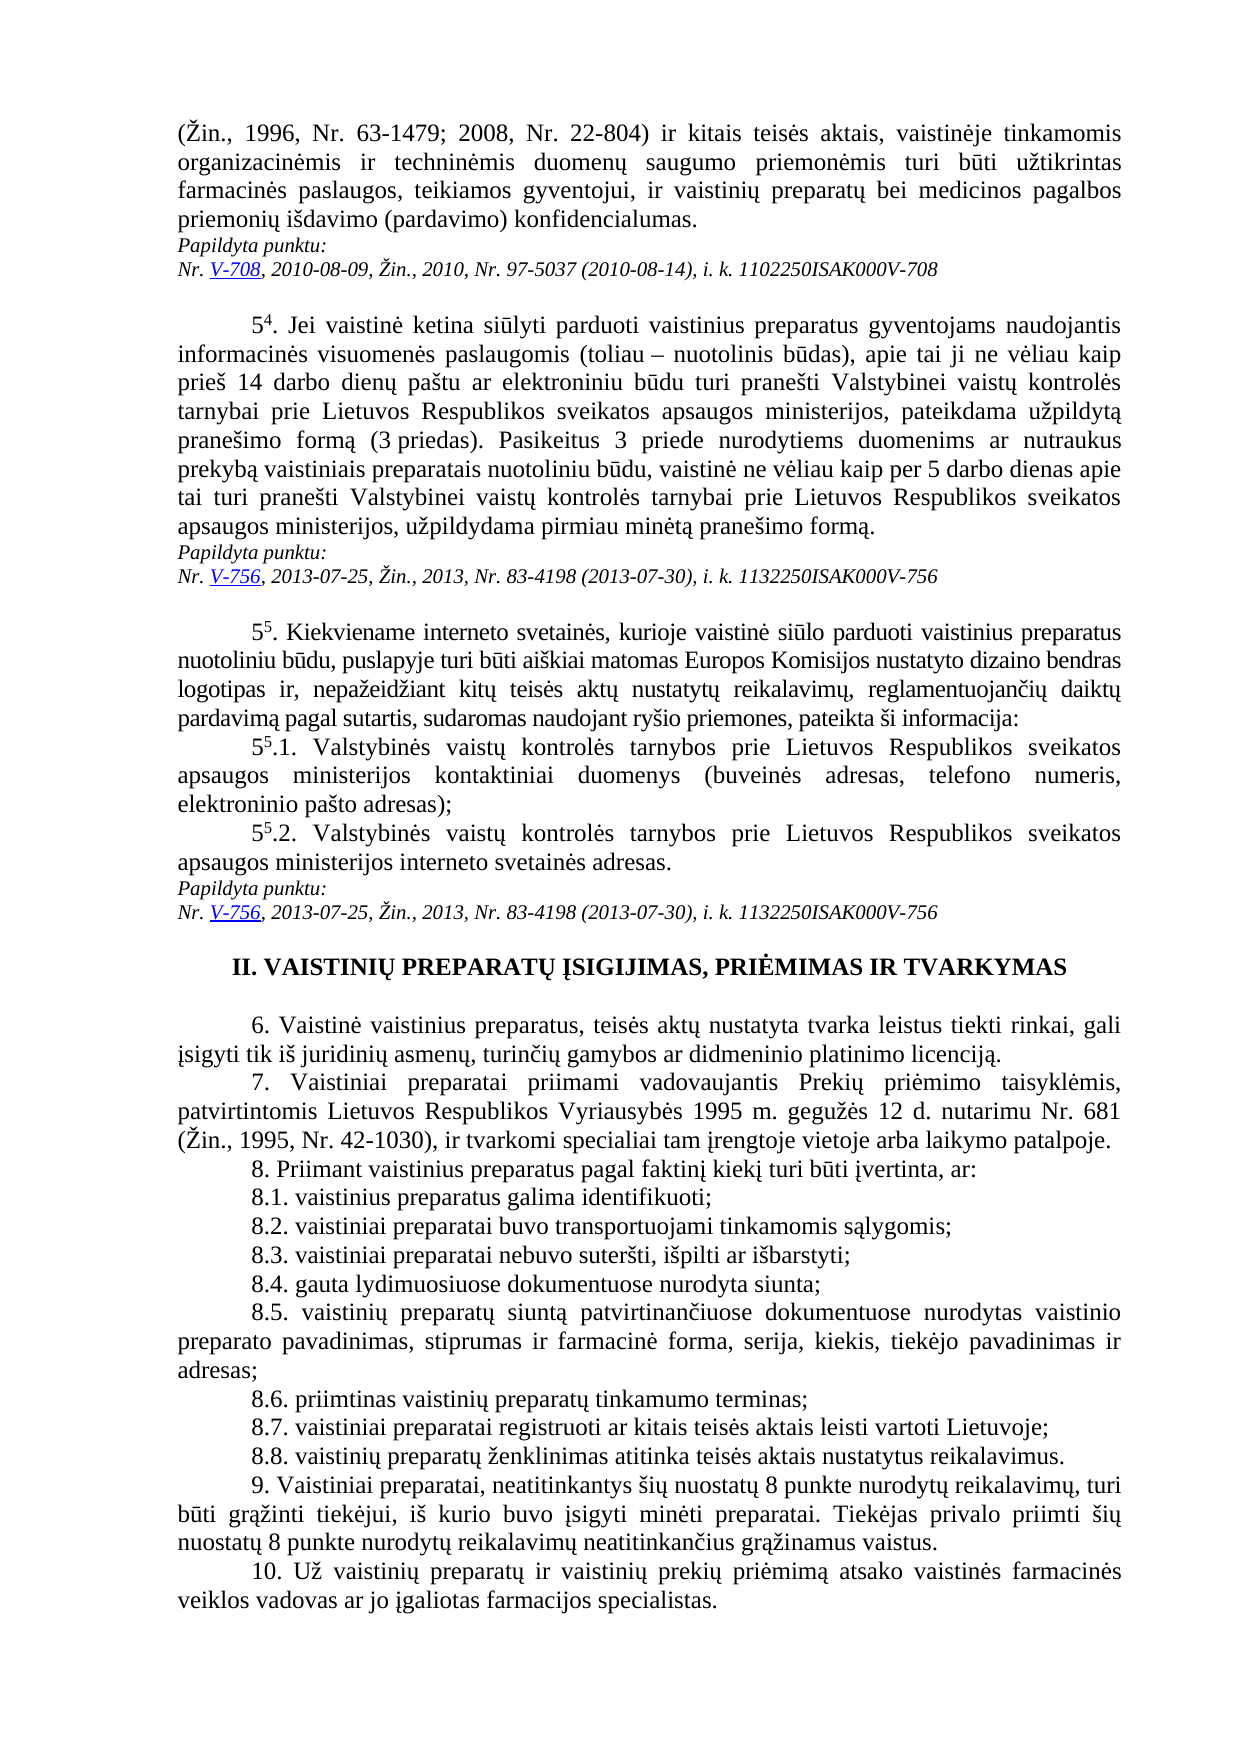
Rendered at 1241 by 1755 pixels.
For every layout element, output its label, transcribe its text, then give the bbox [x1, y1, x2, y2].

text 55. Kiekviename interneto svetainės, kurioje vaistinė siūlo parduoti vaistinius preparatus nuotoliniu būdu, puslapyje turi būti aiškiai matomas Europos Komisijos nustatyto dizaino bendras logotipas ir, nepažeidžiant kitų teisės aktų nustatytų reikalavimų, reglamentuojančių daiktų pardavimą pagal sutartis, sudaromas naudojant ryšio priemones, pateikta ši informacija: [177, 617, 1122, 732]
text 7. Vaistiniai preparatai priimami vadovaujantis Prekių priėmimo taisyklėmis, patvirtintomis Lietuvos Respublikos Vyriausybės 1995 m. gegužės 12 d. nutarimu Nr. 681 (Žin., 1995, Nr. 42-1030), ir tvarkomi specialiai tam įrengtoje vietoje arba laikymo patalpoje. [177, 1067, 1122, 1154]
text 55.2. Valstybinės vaistų kontrolės tarnybos prie Lietuvos Respublikos sveikatos apsaugos ministerijos interneto svetainės adresas. [177, 818, 1122, 876]
text Nr. V-756, 2013-07-25, Žin., 2013, Nr. 83-4198 (2013-07-30), i. k. 1132250ISAK000V-756 [177, 900, 1122, 924]
text 6. Vaistinė vaistinius preparatus, teisės aktų nustatyta tvarka leistus tiekti rinkai, gali įsigyti tik iš juridinių asmenų, turinčių gamybos ar didmeninio platinimo licenciją. [177, 1010, 1122, 1067]
text 9. Vaistiniai preparatai, neatitinkantys šių nuostatų 8 punkte nurodytų reikalavimų, turi būti grąžinti tiekėjui, iš kurio buvo įsigyti minėti preparatai. Tiekėjas privalo priimti šių nuostatų 8 punkte nurodytų reikalavimų neatitinkančius grąžinamus vaistus. [177, 1470, 1122, 1556]
text 10. Už vaistinių preparatų ir vaistinių prekių priėmimą atsako vaistinės farmacinės veiklos vadovas ar jo įgaliotas farmacijos specialistas. [177, 1556, 1122, 1614]
text 8.3. vaistiniai preparatai nebuvo suteršti, išpilti ar išbarstyti; [177, 1240, 1122, 1269]
text 8. Priimant vaistinius preparatus pagal faktinį kiekį turi būti įvertinta, ar: [177, 1154, 1122, 1182]
text (Žin., 1996, Nr. 63-1479; 2008, Nr. 22-804) ir kitais teisės aktais, vaistinėje tinkamomis organizacinėmis ir techninėmis duomenų saugumo priemonėmis turi būti užtikrintas farmacinės paslaugos, teikiamos gyventojui, ir vaistinių preparatų bei medicinos pagalbos priemonių išdavimo (pardavimo) konfidencialumas. [177, 118, 1122, 233]
text Nr. V-708, 2010-08-09, Žin., 2010, Nr. 97-5037 (2010-08-14), i. k. 1102250ISAK000V-708 [177, 257, 1122, 281]
text Papildyta punktu: [177, 233, 1122, 257]
text 8.7. vaistiniai preparatai registruoti ar kitais teisės aktais leisti vartoti Lietuvoje; [177, 1412, 1122, 1441]
text 8.5. vaistinių preparatų siuntą patvirtinančiuose dokumentuose nurodytas vaistinio preparato pavadinimas, stiprumas ir farmacinė forma, serija, kiekis, tiekėjo pavadinimas ir adresas; [177, 1297, 1122, 1384]
text 8.8. vaistinių preparatų ženklinimas atitinka teisės aktais nustatytus reikalavimus. [177, 1441, 1122, 1470]
text Papildyta punktu: [177, 876, 1122, 900]
text Nr. V-756, 2013-07-25, Žin., 2013, Nr. 83-4198 (2013-07-30), i. k. 1132250ISAK000V-756 [177, 564, 1122, 588]
text 8.2. vaistiniai preparatai buvo transportuojami tinkamomis sąlygomis; [177, 1211, 1122, 1240]
text 54. Jei vaistinė ketina siūlyti parduoti vaistinius preparatus gyventojams naudojantis informacinės visuomenės paslaugomis (toliau – nuotolinis būdas), apie tai ji ne vėliau kaip prieš 14 darbo dienų paštu ar elektroniniu būdu turi pranešti Valstybinei vaistų kontrolės tarnybai prie Lietuvos Respublikos sveikatos apsaugos ministerijos, pateikdama užpildytą pranešimo formą (3 priedas). Pasikeitus 3 priede nurodytiems duomenims ar nutraukus prekybą vaistiniais preparatais nuotoliniu būdu, vaistinė ne vėliau kaip per 5 darbo dienas apie tai turi pranešti Valstybinei vaistų kontrolės tarnybai prie Lietuvos Respublikos sveikatos apsaugos ministerijos, užpildydama pirmiau minėtą pranešimo formą. [177, 310, 1122, 540]
text 8.6. priimtinas vaistinių preparatų tinkamumo terminas; [177, 1384, 1122, 1412]
text 8.1. vaistinius preparatus galima identifikuoti; [177, 1182, 1122, 1211]
text II. VAISTINIŲ PREPARATŲ ĮSIGIJIMAS, PRIĖMIMAS IR TVARKYMAS [177, 952, 1122, 981]
text 55.1. Valstybinės vaistų kontrolės tarnybos prie Lietuvos Respublikos sveikatos apsaugos ministerijos kontaktiniai duomenys (buveinės adresas, telefono numeris, elektroninio pašto adresas); [177, 732, 1122, 818]
text Papildyta punktu: [177, 540, 1122, 564]
text 8.4. gauta lydimuosiuose dokumentuose nurodyta siunta; [177, 1269, 1122, 1297]
